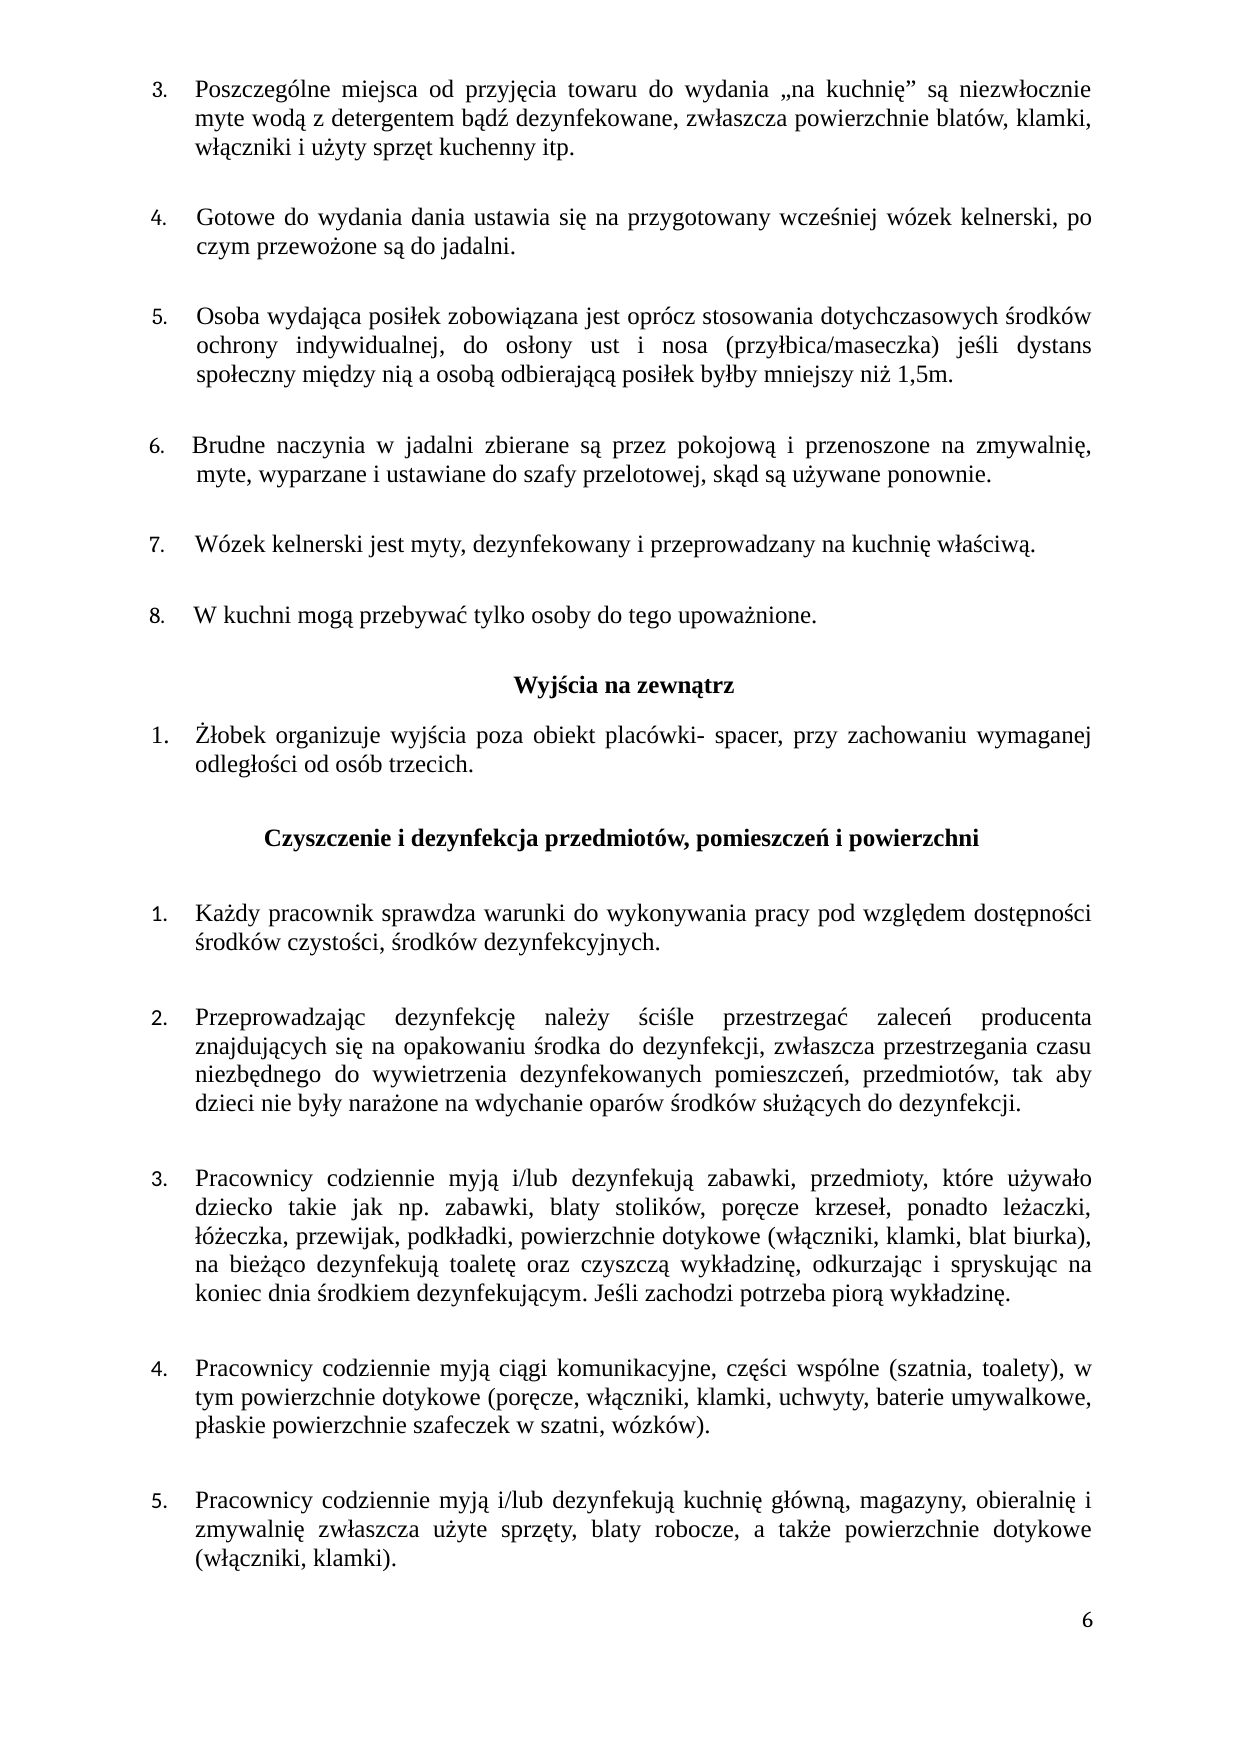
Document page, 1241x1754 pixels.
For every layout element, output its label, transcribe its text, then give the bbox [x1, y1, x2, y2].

list Pracownicy codziennie myją i/lub dezynfekują zabawki, przedmioty, które używało dziecko takie jak np. zabawki, blaty stolików, poręcze krzeseł, ponadto leżaczki, łóżeczka, przewijak, podkładki, powierzchnie dotykowe (włączniki, klamki, blat biurka), na bieżąco dezynfekują toaletę oraz czyszczą wykładzinę, odkurzając i spryskując na koniec dnia środkiem dezynfekującym. Jeśli zachodzi potrzeba piorą wykładzinę. [151, 1163, 1093, 1307]
list Gotowe do wydania dania ustawia się na przygotowany wcześniej wózek kelnerski, po czym przewożone są do jadalni. [151, 202, 1093, 260]
list Pracownicy codziennie myją i/lub dezynfekują kuchnię główną, magazyny, obieralnię i zmywalnię zwłaszcza użyte sprzęty, blaty robocze, a także powierzchnie dotykowe (włączniki, klamki). [151, 1485, 1093, 1572]
text Czyszczenie i dezynfekcja przedmiotów, pomieszczeń i powierzchni [151, 823, 1093, 852]
list Każdy pracownik sprawdza warunki do wykonywania pracy pod względem dostępności środków czystości, środków dezynfekcyjnych. [151, 898, 1093, 956]
list Osoba wydająca posiłek zobowiązana jest oprócz stosowania dotychczasowych środków ochrony indywidualnej, do osłony ust i nosa (przyłbica/maseczka) jeśli dystans społeczny między nią a osobą odbierającą posiłek byłby mniejszy niż 1,5m. [152, 301, 1093, 388]
list Żłobek organizuje wyjścia poza obiekt placówki- spacer, przy zachowaniu wymaganej odległości od osób trzecich. [151, 720, 1093, 778]
list Poszczególne miejsca od przyjęcia towaru do wydania „na kuchnię” są niezwłocznie myte wodą z detergentem bądź dezynfekowane, zwłaszcza powierzchnie blatów, klamki, włączniki i użyty sprzęt kuchenny itp. [152, 74, 1093, 160]
list Wózek kelnerski jest myty, dezynfekowany i przeprowadzany na kuchnię właściwą. [149, 529, 1093, 558]
text Wyjścia na zewnątrz [155, 671, 1093, 699]
list W kuchni mogą przebywać tylko osoby do tego upoważnione. [149, 600, 1093, 629]
list Pracownicy codziennie myją ciągi komunikacyjne, części wspólne (szatnia, toalety), w tym powierzchnie dotykowe (poręcze, włączniki, klamki, uchwyty, baterie umywalkowe, płaskie powierzchnie szafeczek w szatni, wózków). [151, 1353, 1093, 1439]
list Brudne naczynia w jadalni zbierane są przez pokojową i przenoszone na zmywalnię, myte, wyparzane i ustawiane do szafy przelotowej, skąd są używane ponownie. [149, 430, 1093, 487]
list Przeprowadzając dezynfekcję należy ściśle przestrzegać zaleceń producenta znajdujących się na opakowaniu środka do dezynfekcji, zwłaszcza przestrzegania czasu niezbędnego do wywietrzenia dezynfekowanych pomieszczeń, przedmiotów, tak aby dzieci nie były narażone na wdychanie oparów środków służących do dezynfekcji. [151, 1002, 1093, 1117]
